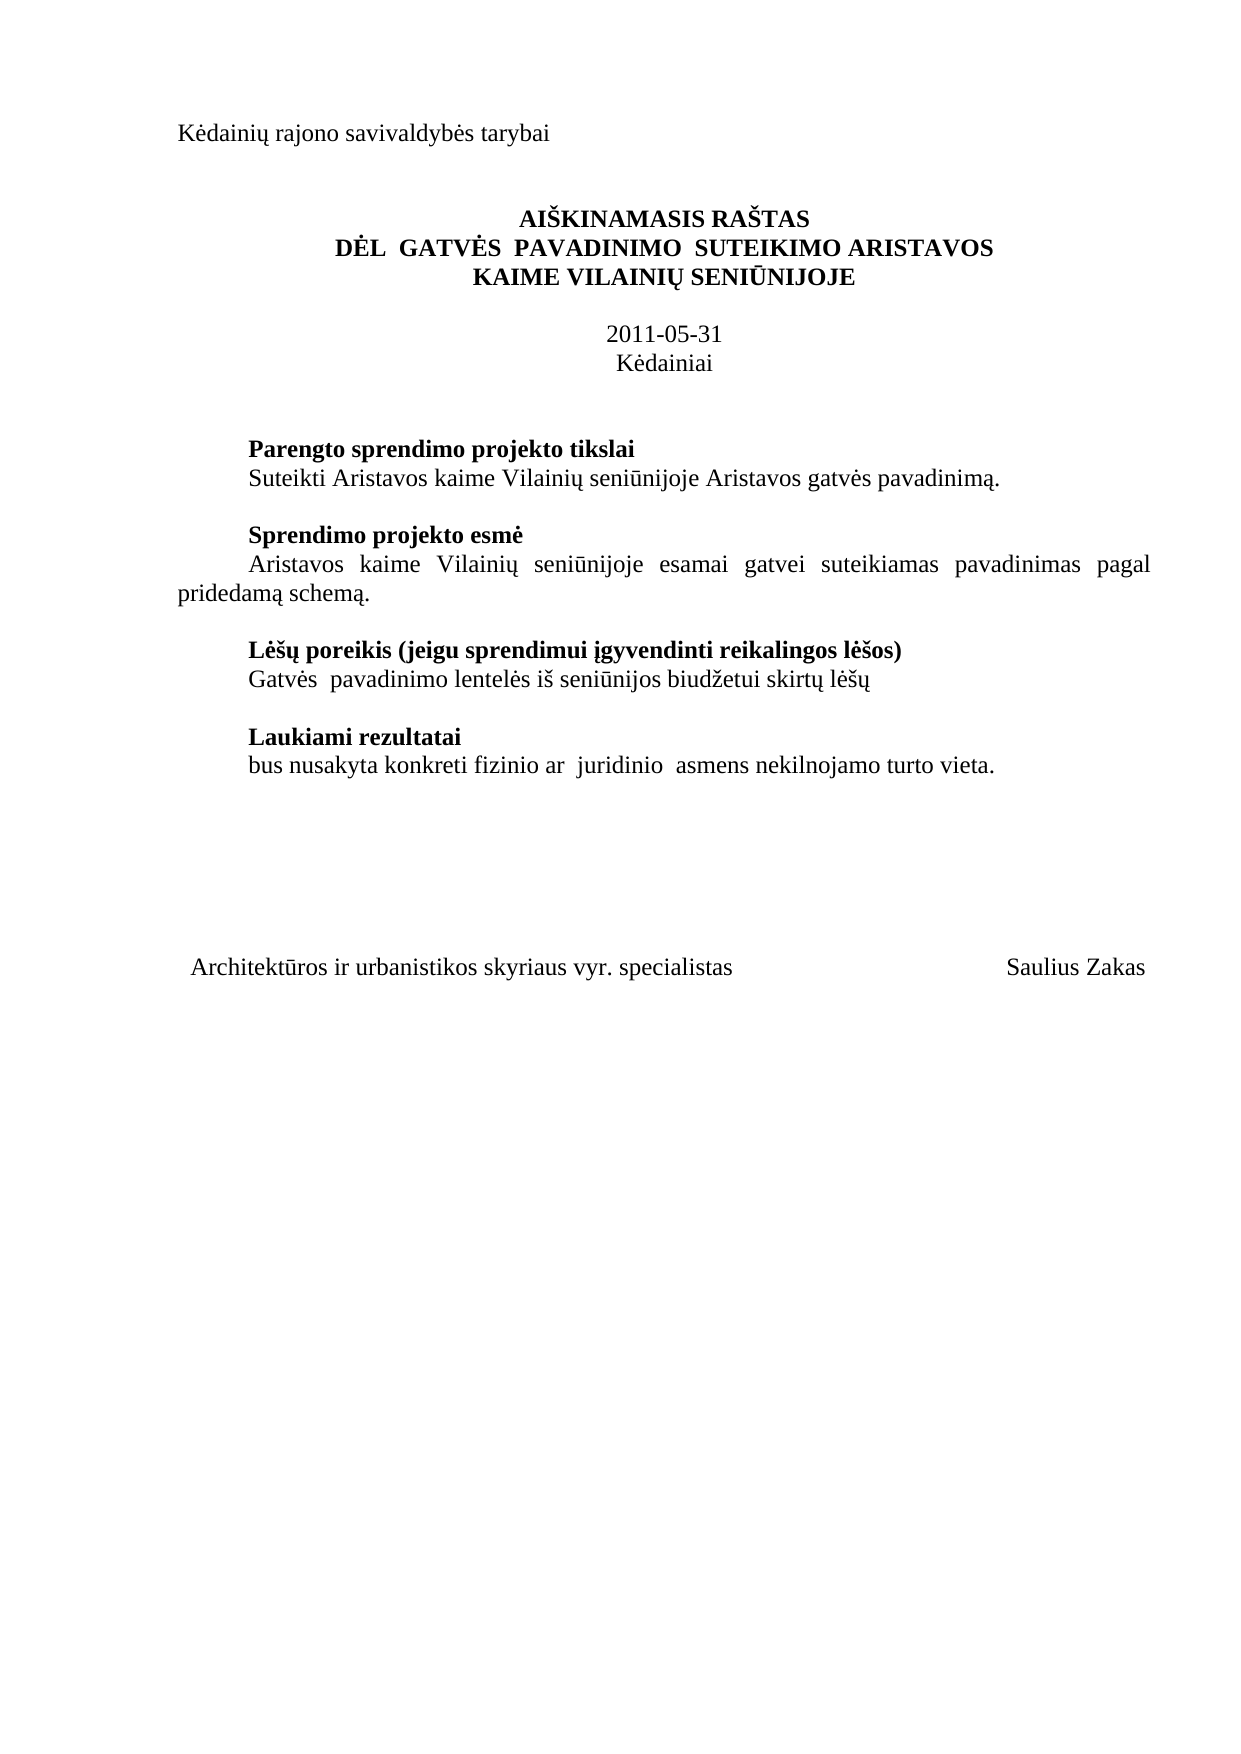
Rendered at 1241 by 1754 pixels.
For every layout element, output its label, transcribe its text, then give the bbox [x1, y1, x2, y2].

text Kėdainiai [177, 348, 1152, 377]
text Aristavos kaime Vilainių seniūnijoje esamai gatvei suteikiamas pavadinimas pagal pridedamą schemą. [177, 549, 1152, 607]
text Lėšų poreikis (jeigu sprendimui įgyvendinti reikalingos lėšos) [177, 636, 1152, 664]
text Laukiami rezultatai [177, 722, 1152, 751]
text Architektūros ir urbanistikos skyriaus vyr. specialistas Saulius Zakas [177, 952, 1152, 981]
text Kėdainių rajono savivaldybės tarybai [177, 118, 1152, 147]
text DĖL GATVĖS PAVADINIMO SUTEIKIMO ARISTAVOS [177, 233, 1152, 262]
text Gatvės pavadinimo lentelės iš seniūnijos biudžetui skirtų lėšų [177, 664, 1152, 693]
text AIŠKINAMASIS RAŠTAS [177, 204, 1152, 233]
text Parengto sprendimo projekto tikslai [177, 434, 1152, 463]
text Suteikti Aristavos kaime Vilainių seniūnijoje Aristavos gatvės pavadinimą. [177, 463, 1152, 492]
text bus nusakyta konkreti fizinio ar juridinio asmens nekilnojamo turto vieta. [177, 751, 1152, 779]
text KAIME VILAINIŲ SENIŪNIJOJE [177, 262, 1152, 291]
text Sprendimo projekto esmė [177, 521, 1152, 549]
text 2011-05-31 [177, 319, 1152, 348]
